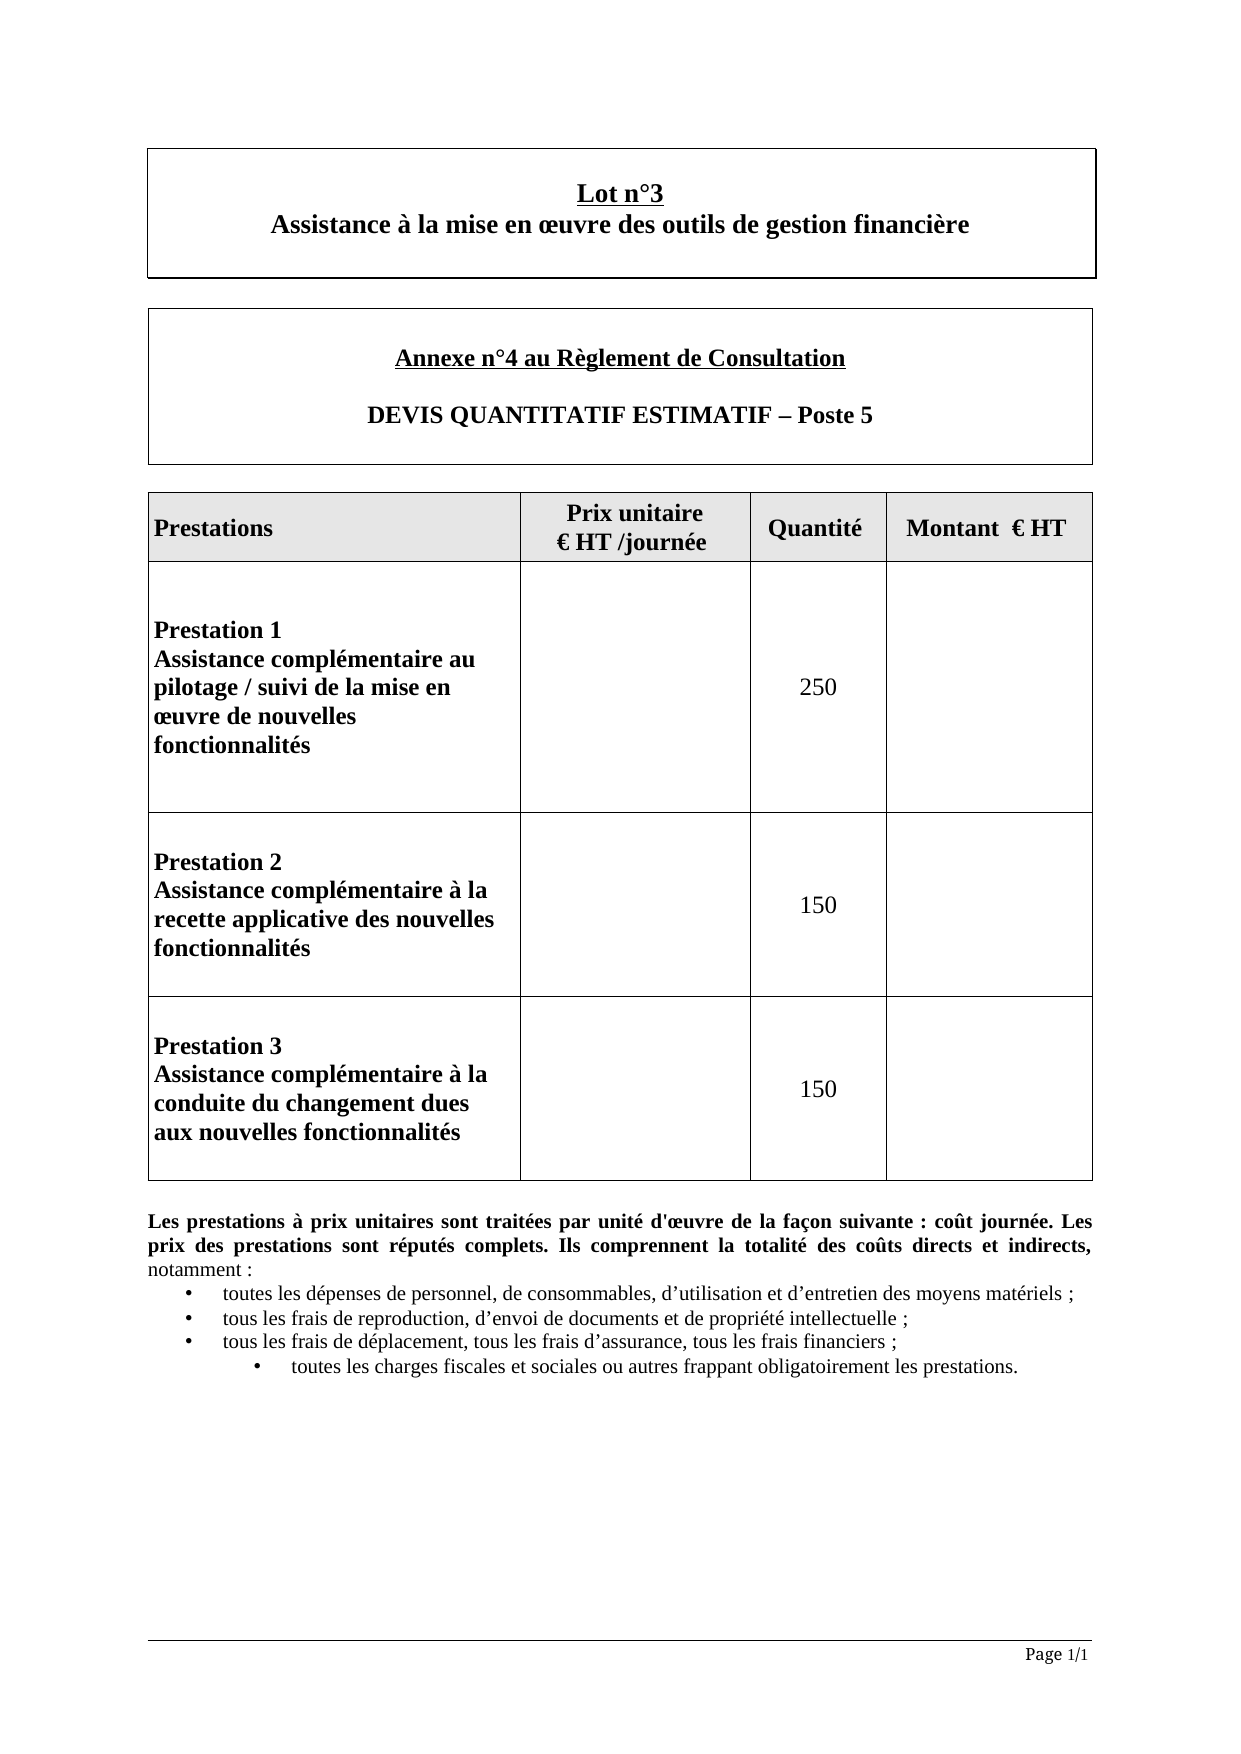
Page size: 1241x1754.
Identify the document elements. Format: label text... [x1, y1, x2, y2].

list toutes les dépenses de personnel, de consommables, d’utilisation et d’entretien des moyens matériels ; [185, 1281, 1092, 1305]
table_cell 150 [751, 997, 886, 1180]
table_cell Prestation 3 Assistance complémentaire à la conduite du changement dues aux nouvelles fonctionnalités [149, 997, 520, 1180]
table_header Prestations [149, 493, 520, 561]
table_cell [887, 562, 1092, 812]
table_header Quantité [751, 493, 886, 561]
list toutes les charges fiscales et sociales ou autres frappant obligatoirement les prestations. [185, 1353, 1092, 1378]
table_cell [521, 562, 750, 812]
table_cell Prestation 2 Assistance complémentaire à la recette applicative des nouvelles fonctionnalités [149, 813, 520, 996]
list tous les frais de déplacement, tous les frais d’assurance, tous les frais financiers ; [185, 1329, 1092, 1353]
table_cell [887, 813, 1092, 996]
table_header Annexe n°4 au Règlement de Consultation DEVIS QUANTITATIF ESTIMATIF – Poste 5 [149, 309, 1092, 463]
list tous les frais de reproduction, d’envoi de documents et de propriété intellectuelle ; [185, 1305, 1092, 1329]
table_cell 250 [751, 562, 886, 812]
table_cell 150 [751, 813, 886, 996]
table_cell [521, 997, 750, 1180]
text Lot n°3 [148, 177, 1092, 209]
table_header Prix unitaire € HT /journée [521, 493, 750, 561]
table_header Montant € HT [887, 493, 1092, 561]
table_cell [887, 997, 1092, 1180]
text Les prestations à prix unitaires sont traitées par unité d'œuvre de la façon suivante : coût journée. Les prix des prestations sont réputés complets. Ils comprennent la totalité des coûts directs et indirects, notamment : [148, 1209, 1092, 1281]
text Assistance à la mise en œuvre des outils de gestion financière [148, 209, 1092, 240]
table_cell [521, 813, 750, 996]
table_cell Prestation 1 Assistance complémentaire au pilotage / suivi de la mise en œuvre de nouvelles fonctionnalités [149, 562, 520, 812]
